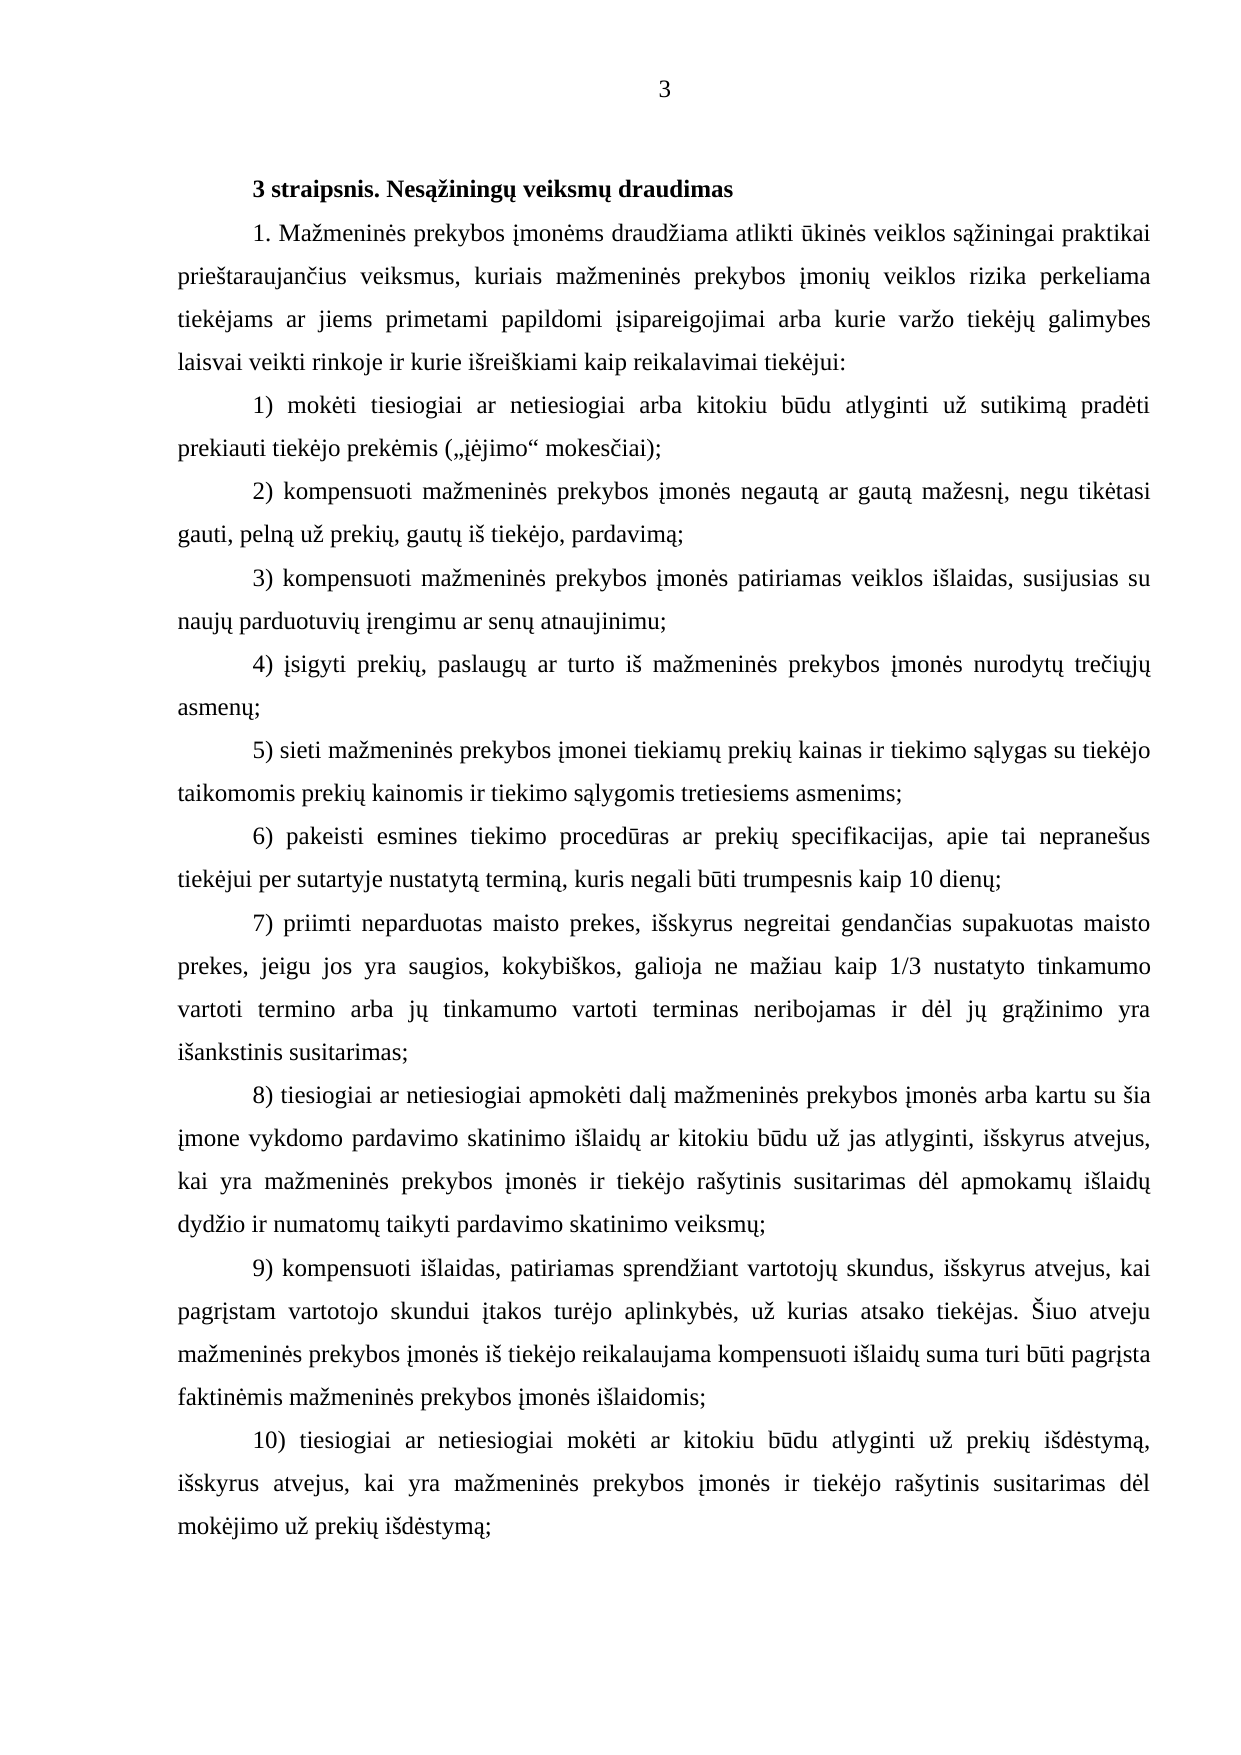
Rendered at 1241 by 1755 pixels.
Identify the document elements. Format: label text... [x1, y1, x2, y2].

text 2) kompensuoti mažmeninės prekybos įmonės negautą ar gautą mažesnį, negu tikėtasi gauti, pelną už prekių, gautų iš tiekėjo, pardavimą; [177, 476, 1152, 548]
text 7) priimti neparduotas maisto prekes, išskyrus negreitai gendančias supakuotas maisto prekes, jeigu jos yra saugios, kokybiškos, galioja ne mažiau kaip 1/3 nustatyto tinkamumo vartoti termino arba jų tinkamumo vartoti terminas neribojamas ir dėl jų grąžinimo yra išankstinis susitarimas; [177, 908, 1152, 1066]
text 1) mokėti tiesiogiai ar netiesiogiai arba kitokiu būdu atlyginti už sutikimą pradėti prekiauti tiekėjo prekėmis („įėjimo“ mokesčiai); [177, 390, 1152, 462]
text 4) įsigyti prekių, paslaugų ar turto iš mažmeninės prekybos įmonės nurodytų trečiųjų asmenų; [177, 649, 1152, 721]
text 8) tiesiogiai ar netiesiogiai apmokėti dalį mažmeninės prekybos įmonės arba kartu su šia įmone vykdomo pardavimo skatinimo išlaidų ar kitokiu būdu už jas atlyginti, išskyrus atvejus, kai yra mažmeninės prekybos įmonės ir tiekėjo rašytinis susitarimas dėl apmokamų išlaidų dydžio ir numatomų taikyti pardavimo skatinimo veiksmų; [177, 1080, 1152, 1238]
text 1. Mažmeninės prekybos įmonėms draudžiama atlikti ūkinės veiklos sąžiningai praktikai prieštaraujančius veiksmus, kuriais mažmeninės prekybos įmonių veiklos rizika perkeliama tiekėjams ar jiems primetami papildomi įsipareigojimai arba kurie varžo tiekėjų galimybes laisvai veikti rinkoje ir kurie išreiškiami kaip reikalavimai tiekėjui: [177, 218, 1152, 376]
text 3) kompensuoti mažmeninės prekybos įmonės patiriamas veiklos išlaidas, susijusias su naujų parduotuvių įrengimu ar senų atnaujinimu; [177, 563, 1152, 634]
text 10) tiesiogiai ar netiesiogiai mokėti ar kitokiu būdu atlyginti už prekių išdėstymą, išskyrus atvejus, kai yra mažmeninės prekybos įmonės ir tiekėjo rašytinis susitarimas dėl mokėjimo už prekių išdėstymą; [177, 1425, 1152, 1540]
text 9) kompensuoti išlaidas, patiriamas sprendžiant vartotojų skundus, išskyrus atvejus, kai pagrįstam vartotojo skundui įtakos turėjo aplinkybės, už kurias atsako tiekėjas. Šiuo atveju mažmeninės prekybos įmonės iš tiekėjo reikalaujama kompensuoti išlaidų suma turi būti pagrįsta faktinėmis mažmeninės prekybos įmonės išlaidomis; [177, 1253, 1152, 1411]
text 6) pakeisti esmines tiekimo procedūras ar prekių specifikacijas, apie tai nepranešus tiekėjui per sutartyje nustatytą terminą, kuris negali būti trumpesnis kaip 10 dienų; [177, 821, 1152, 893]
text 5) sieti mažmeninės prekybos įmonei tiekiamų prekių kainas ir tiekimo sąlygas su tiekėjo taikomomis prekių kainomis ir tiekimo sąlygomis tretiesiems asmenims; [177, 735, 1152, 807]
text 3 straipsnis. Nesąžiningų veiksmų draudimas [177, 174, 1152, 203]
